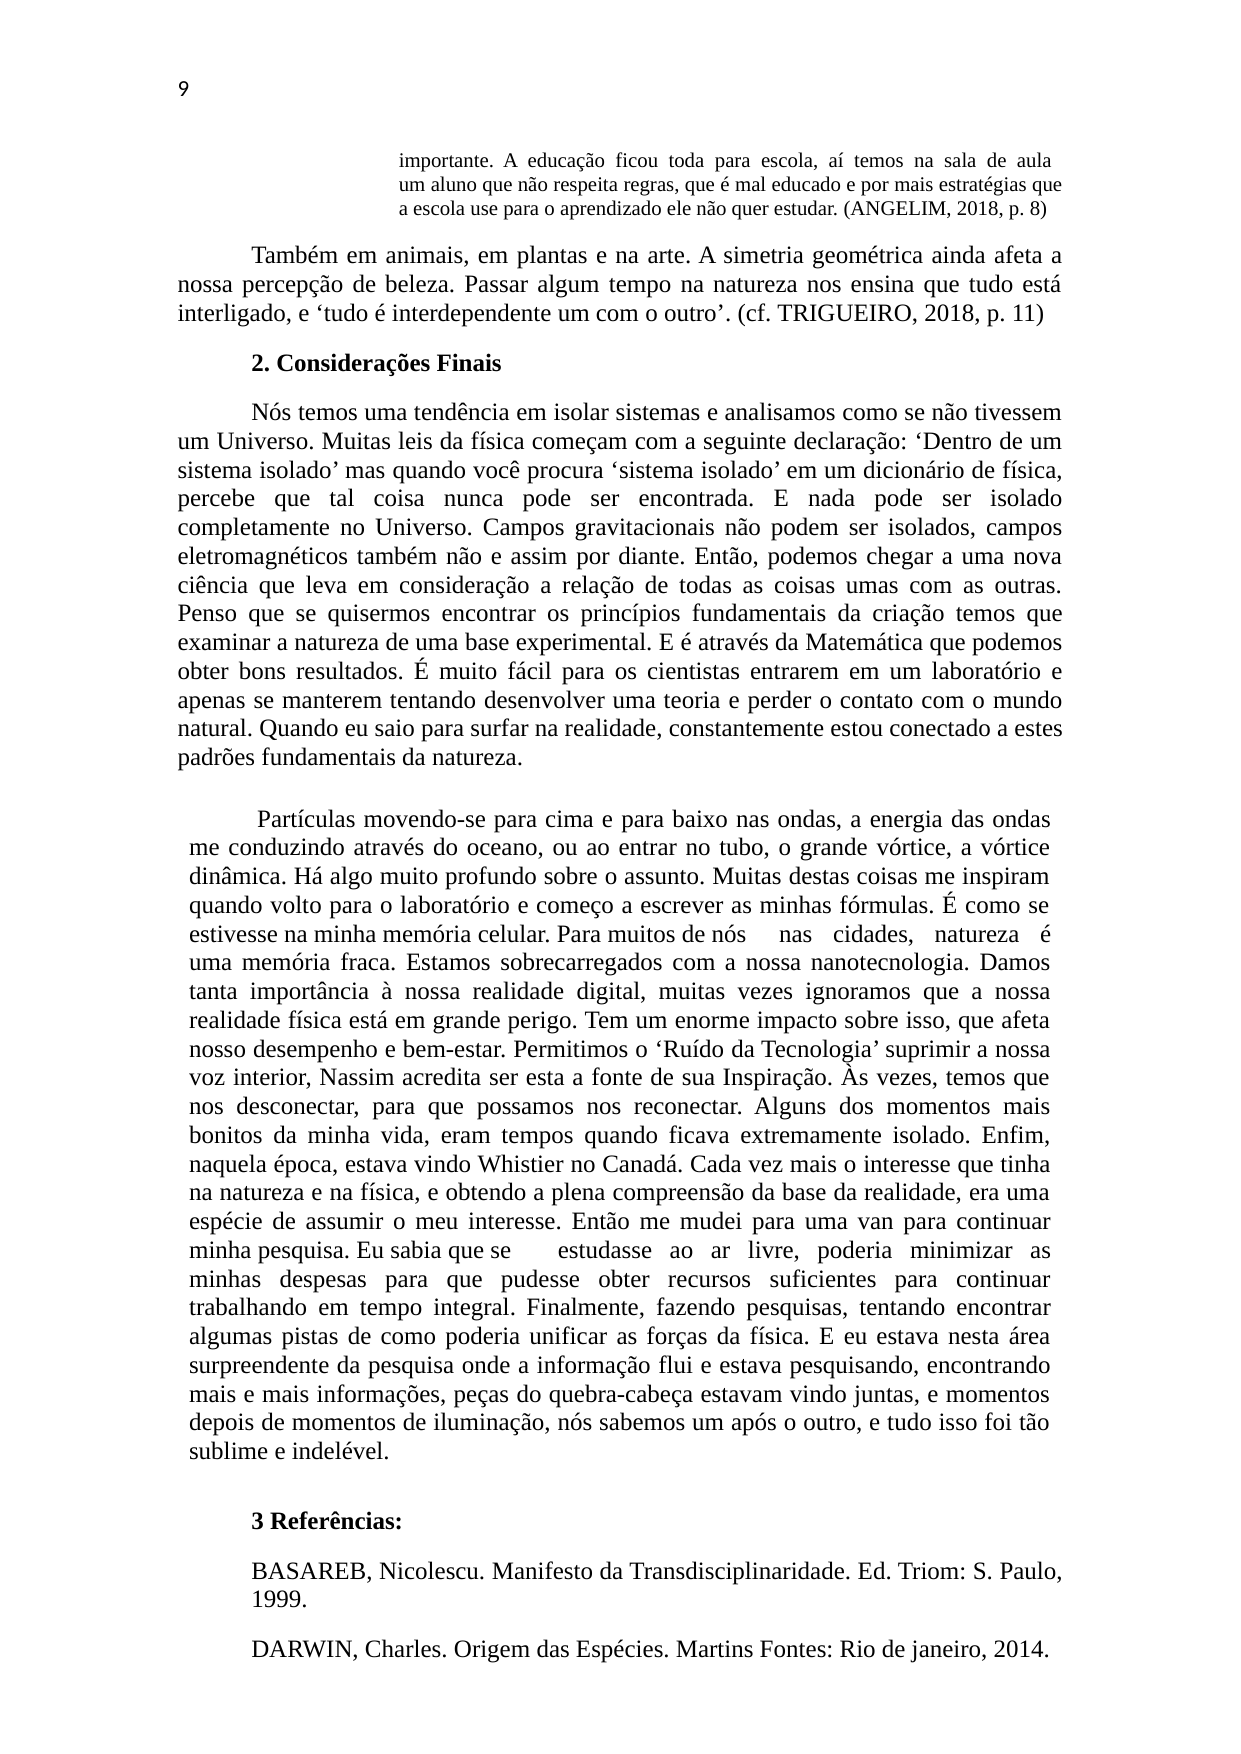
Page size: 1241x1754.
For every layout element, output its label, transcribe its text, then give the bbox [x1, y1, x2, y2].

text Também em animais, em plantas e na arte. A simetria geométrica ainda afeta a nossa percepção de beleza. Passar algum tempo na natureza nos ensina que tudo está interligado, e ‘tudo é interdependente um com o outro’. (cf. TRIGUEIRO, 2018, p. 11) [177, 241, 1063, 327]
text Nós temos uma tendência em isolar sistemas e analisamos como se não tivessem um Universo. Muitas leis da física começam com a seguinte declaração: ‘Dentro de um sistema isolado’ mas quando você procura ‘sistema isolado’ em um dicionário de física, percebe que tal coisa nunca pode ser encontrada. E nada pode ser isolado completamente no Universo. Campos gravitacionais não podem ser isolados, campos eletromagnéticos também não e assim por diante. Então, podemos chegar a uma nova ciência que leva em consideração a relação de todas as coisas umas com as outras. Penso que se quisermos encontrar os princípios fundamentais da criação temos que examinar a natureza de uma base experimental. E é através da Matemática que podemos obter bons resultados. É muito fácil para os cientistas entrarem em um laboratório e apenas se manterem tentando desenvolver uma teoria e perder o contato com o mundo natural. Quando eu saio para surfar na realidade, constantemente estou conectado a estes padrões fundamentais da natureza. [177, 397, 1063, 771]
text importante. A educação ficou toda para escola, aí temos na sala de aula um aluno que não respeita regras, que é mal educado e por mais estratégias que a escola use para o aprendizado ele não quer estudar.﻿ (ANGELIM, 2018, p. 8) [325, 148, 1063, 220]
text 3 Referências: [177, 1506, 1063, 1535]
text 2. Considerações Finais [177, 348, 1063, 376]
text Partículas movendo-se para cima e para baixo nas ondas, a energia das ondas me conduzindo através do oceano, ou ao entrar no tubo, o grande vórtice, a vórtice dinâmica. Há algo muito profundo sobre o assunto. Muitas destas coisas me inspiram quando volto para o laboratório e começo a escrever as minhas fórmulas. É como se estivesse na minha memória celular. Para muitos de nós nas cidades, natureza é uma memória fraca. Estamos sobrecarregados com a nossa nanotecnologia. Damos tanta importância à nossa realidade digital, muitas vezes ignoramos que a nossa realidade física está em grande perigo. Tem um enorme impacto sobre isso, que afeta nosso desempenho e bem-estar. Permitimos o ‘Ruído da Tecnologia’ suprimir a nossa voz interior, Nassim acredita ser esta a fonte de sua Inspiração. Às vezes, temos que nos desconectar, para que possamos nos reconectar. Alguns dos momentos mais bonitos da minha vida, eram tempos quando ficava extremamente isolado. Enfim, naquela época, estava vindo Whistier no Canadá. Cada vez mais o interesse que tinha na natureza e na física, e obtendo a plena compreensão da base da realidade, era uma espécie de assumir o meu interesse. Então me mudei para uma van para continuar minha pesquisa. Eu sabia que se estudasse ao ar livre, poderia minimizar as minhas despesas para que pudesse obter recursos suficientes para continuar trabalhando em tempo integral. Finalmente, fazendo pesquisas, tentando encontrar algumas pistas de como poderia unificar as forças da física. E eu estava nesta área surpreendente da pesquisa onde a informação flui e estava pesquisando, encontrando mais e mais informações, peças do quebra-cabeça estavam vindo juntas, e momentos depois de momentos de iluminação, nós sabemos um após o outro, e tudo isso foi tão sublime e indelével. [189, 804, 1051, 1465]
text DARWIN, Charles. Origem das Espécies. Martins Fontes: Rio de janeiro, 2014. [251, 1634, 1063, 1663]
text BASAREB, Nicolescu. Manifesto da Transdisciplinaridade. Ed. Triom: S. Paulo, 1999. [251, 1556, 1063, 1613]
